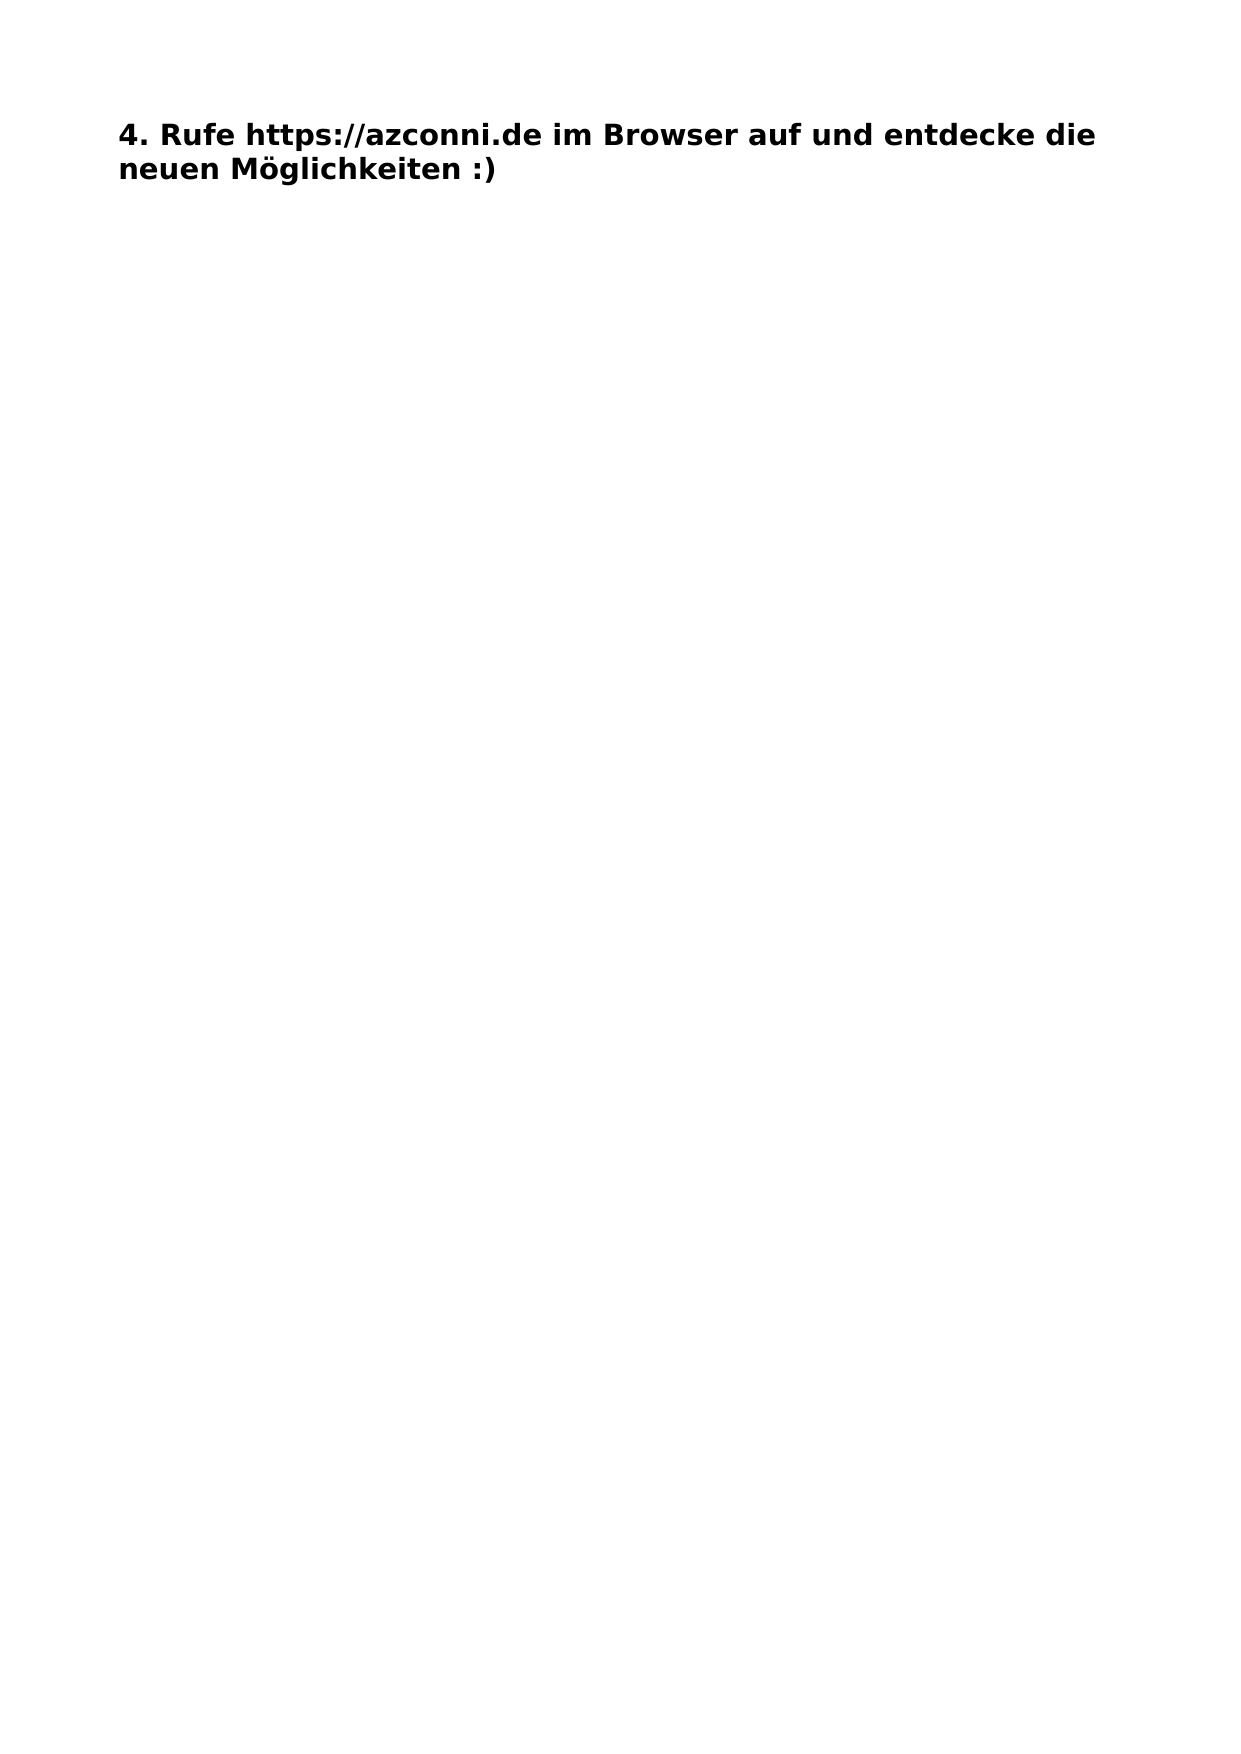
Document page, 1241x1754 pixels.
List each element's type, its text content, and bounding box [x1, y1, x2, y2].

subtitle 4. Rufe https://azconni.de im Browser auf und entdecke die neuen Möglichkeiten :) [118, 118, 1122, 186]
